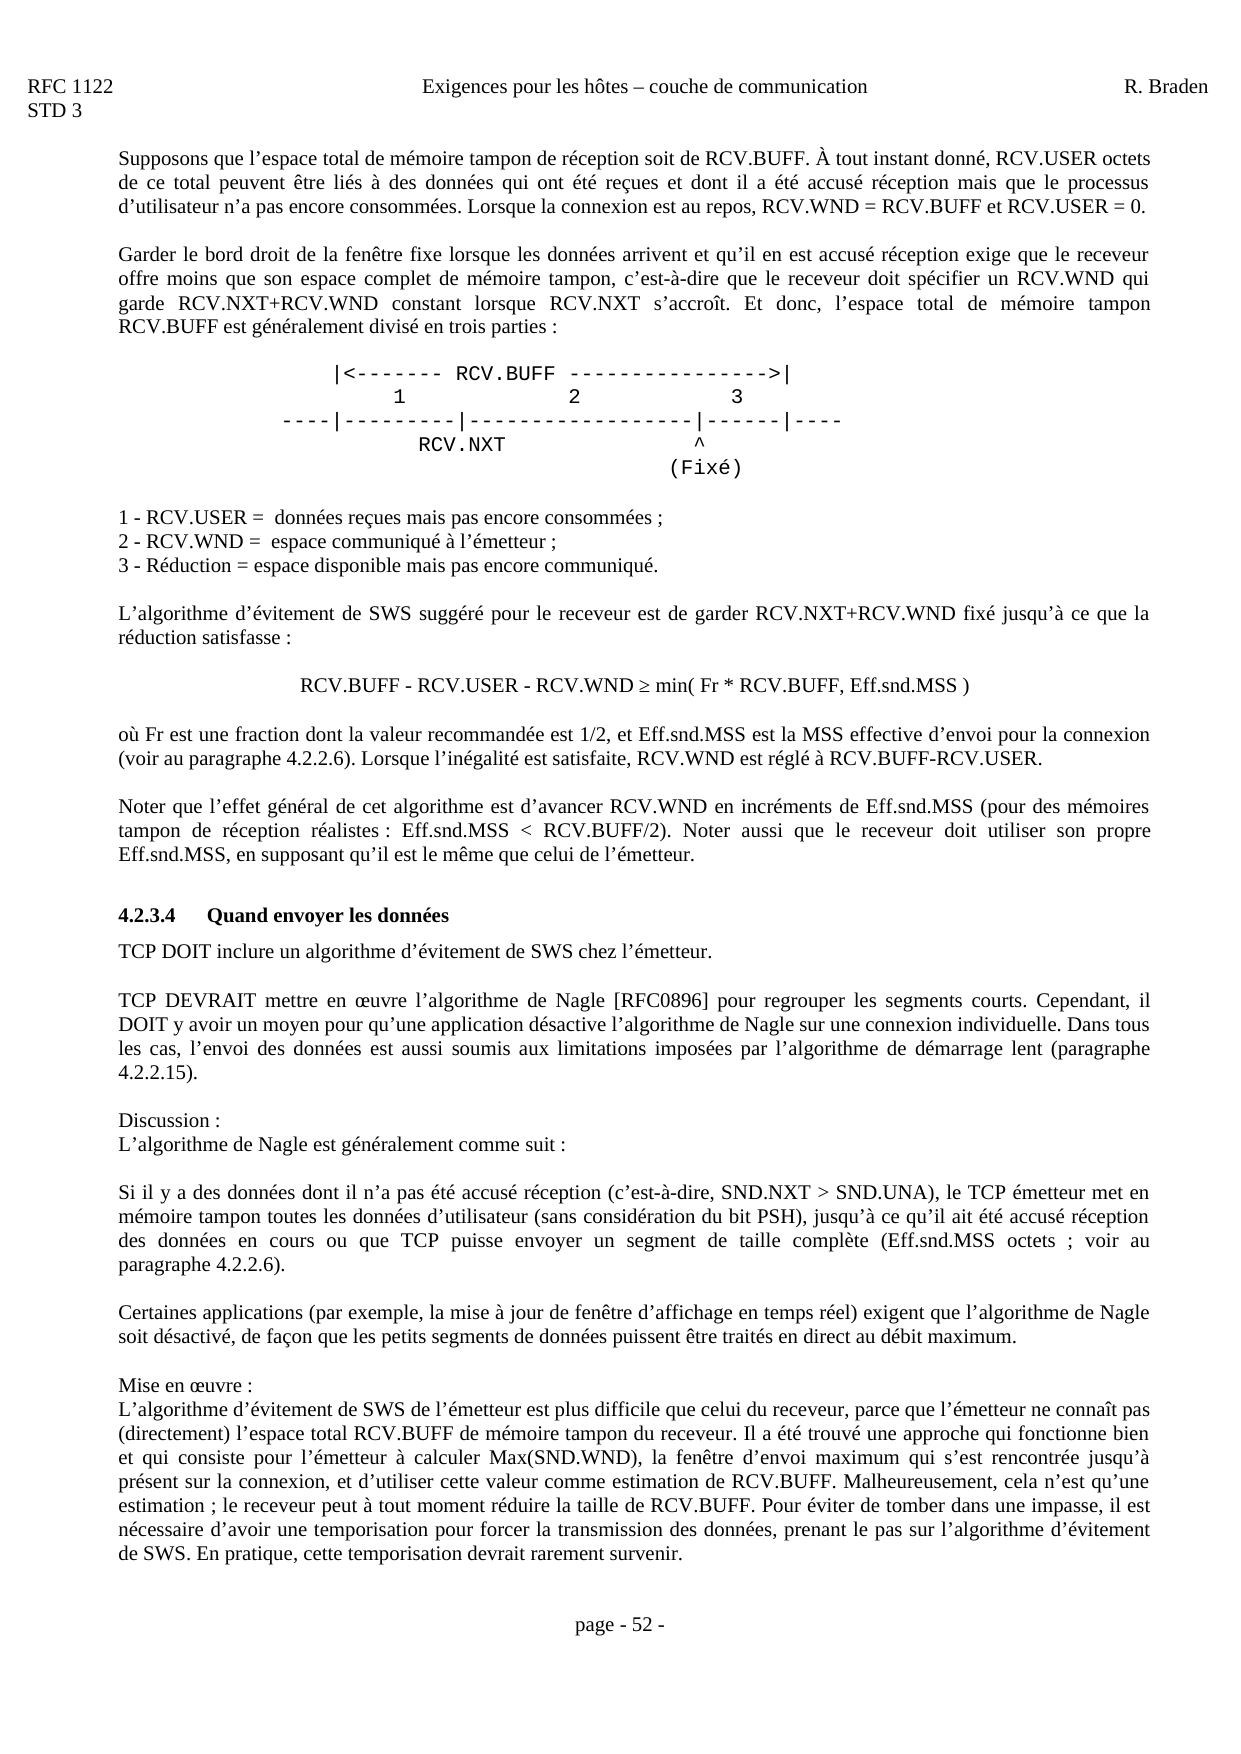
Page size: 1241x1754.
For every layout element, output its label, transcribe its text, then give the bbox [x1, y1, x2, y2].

text 3 - Réduction = espace disponible mais pas encore communiqué. [118, 553, 1152, 577]
text 1 - RCV.USER = données reçues mais pas encore consommées ; [118, 505, 1152, 529]
text Si il y a des données dont il n’a pas été accusé réception (c’est-à-dire, SND.NXT > SND.UNA), le TCP émetteur met en mémoire tampon toutes les données d’utilisateur (sans considération du bit PSH), jusqu’à ce qu’il ait été accusé réception des données en cours ou que TCP puisse envoyer un segment de taille complète (Eff.snd.MSS octets ; voir au paragraphe 4.2.2.6). [118, 1180, 1152, 1276]
text Supposons que l’espace total de mémoire tampon de réception soit de RCV.BUFF. À tout instant donné, RCV.USER octets de ce total peuvent être liés à des données qui ont été reçues et dont il a été accusé réception mais que le processus d’utilisateur n’a pas encore consommées. Lorsque la connexion est au repos, RCV.WND = RCV.BUFF et RCV.USER = 0. [118, 146, 1152, 218]
text (Fixé) [118, 457, 1152, 481]
text Garder le bord droit de la fenêtre fixe lorsque les données arrivent et qu’il en est accusé réception exige que le receveur offre moins que son espace complet de mémoire tampon, c’est-à-dire que le receveur doit spécifier un RCV.WND qui garde RCV.NXT+RCV.WND constant lorsque RCV.NXT s’accroît. Et donc, l’espace total de mémoire tampon RCV.BUFF est généralement divisé en trois parties : [118, 242, 1152, 338]
text L’algorithme d’évitement de SWS de l’émetteur est plus difficile que celui du receveur, parce que l’émetteur ne connaît pas (directement) l’espace total RCV.BUFF de mémoire tampon du receveur. Il a été trouvé une approche qui fonctionne bien et qui consiste pour l’émetteur à calculer Max(SND.WND), la fenêtre d’envoi maximum qui s’est rencontrée jusqu’à présent sur la connexion, et d’utiliser cette valeur comme estimation de RCV.BUFF. Malheureusement, cela n’est qu’une estimation ; le receveur peut à tout moment réduire la taille de RCV.BUFF. Pour éviter de tomber dans une impasse, il est nécessaire d’avoir une temporisation pour forcer la transmission des données, prenant le pas sur l’algorithme d’évitement de SWS. En pratique, cette temporisation devrait rarement survenir. [118, 1397, 1152, 1565]
subtitle 4.2.3.4 Quand envoyer les données [118, 903, 1152, 927]
text Discussion : [118, 1108, 1152, 1132]
text L’algorithme de Nagle est généralement comme suit : [118, 1132, 1152, 1156]
text Mise en œuvre : [118, 1372, 1152, 1397]
text L’algorithme d’évitement de SWS suggéré pour le receveur est de garder RCV.NXT+RCV.WND fixé jusqu’à ce que la réduction satisfasse : [118, 601, 1152, 649]
text 1 2 3 [118, 386, 1152, 410]
text ----|---------|------------------|------|---- [118, 410, 1152, 433]
text RCV.BUFF - RCV.USER - RCV.WND ≥ min( Fr * RCV.BUFF, Eff.snd.MSS ) [118, 673, 1152, 697]
text 2 - RCV.WND = espace communiqué à l’émetteur ; [118, 529, 1152, 553]
text où Fr est une fraction dont la valeur recommandée est 1/2, et Eff.snd.MSS est la MSS effective d’envoi pour la connexion (voir au paragraphe 4.2.2.6). Lorsque l’inégalité est satisfaite, RCV.WND est réglé à RCV.BUFF-RCV.USER. [118, 721, 1152, 769]
text |<------- RCV.BUFF ---------------->| [118, 363, 1152, 386]
text TCP DOIT inclure un algorithme d’évitement de SWS chez l’émetteur. [118, 939, 1152, 963]
text Noter que l’effet général de cet algorithme est d’avancer RCV.WND en incréments de Eff.snd.MSS (pour des mémoires tampon de réception réalistes : Eff.snd.MSS < RCV.BUFF/2). Noter aussi que le receveur doit utiliser son propre Eff.snd.MSS, en supposant qu’il est le même que celui de l’émetteur. [118, 794, 1152, 866]
text RCV.NXT ^ [118, 433, 1152, 457]
text Certaines applications (par exemple, la mise à jour de fenêtre d’affichage en temps réel) exigent que l’algorithme de Nagle soit désactivé, de façon que les petits segments de données puissent être traités en direct au débit maximum. [118, 1300, 1152, 1348]
text TCP DEVRAIT mettre en œuvre l’algorithme de Nagle [RFC0896] pour regrouper les segments courts. Cependant, il DOIT y avoir un moyen pour qu’une application désactive l’algorithme de Nagle sur une connexion individuelle. Dans tous les cas, l’envoi des données est aussi soumis aux limitations imposées par l’algorithme de démarrage lent (paragraphe 4.2.2.15). [118, 987, 1152, 1084]
